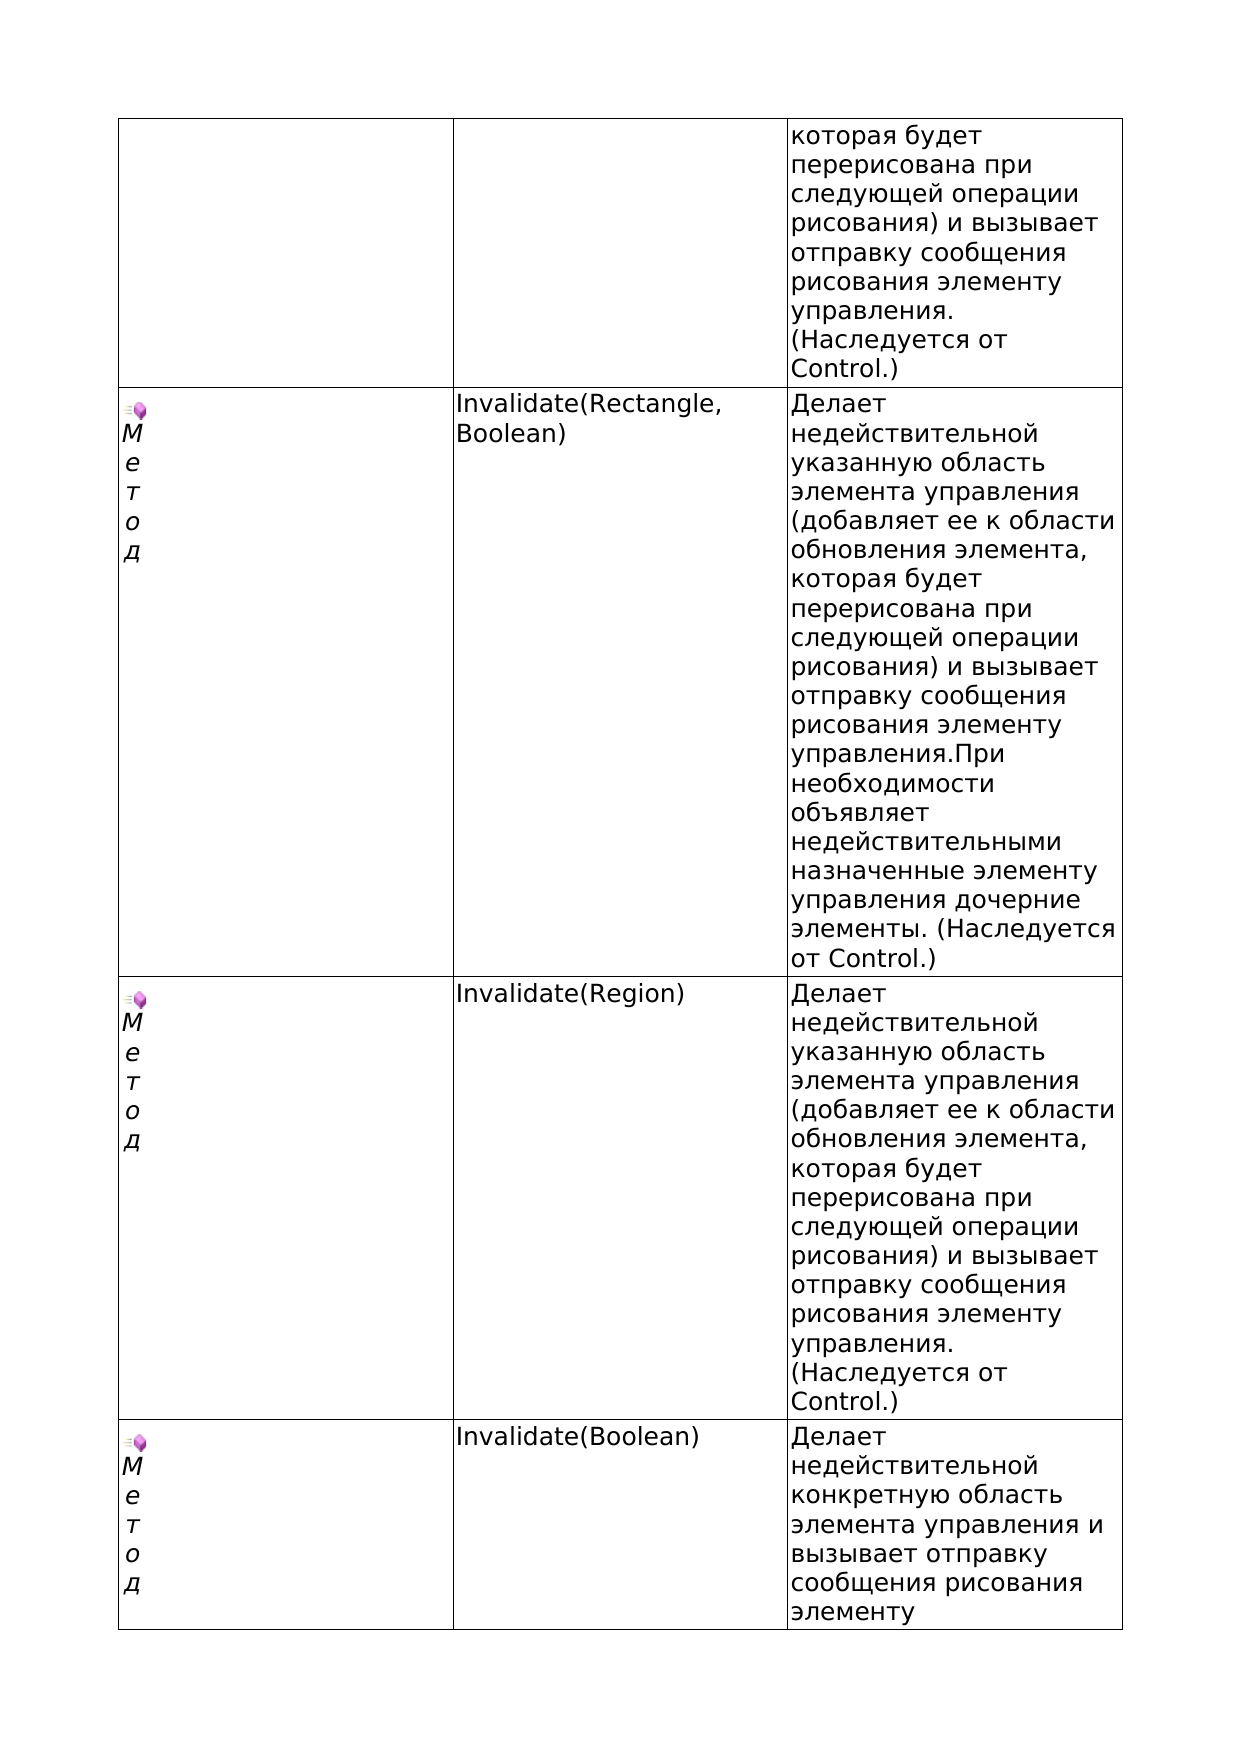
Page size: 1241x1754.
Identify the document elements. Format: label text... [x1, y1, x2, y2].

picture [121, 1434, 147, 1452]
table_cell которая будет перерисована при следующей операции рисования) и вызывает отправку сообщения рисования элементу управления. (Наследуется от Control.) [788, 119, 1122, 387]
table_cell [119, 1420, 453, 1629]
table_cell Invalidate(Region) [454, 977, 787, 1419]
table_cell Делает недействительной указанную область элемента управления (добавляет ее к области обновления элемента, которая будет перерисована при следующей операции рисования) и вызывает отправку сообщения рисования элементу управления. (Наследуется от Control.) [788, 977, 1122, 1419]
table_cell [119, 388, 453, 976]
table_cell Делает недействительной конкретную область элемента управления и вызывает отправку сообщения рисования элементу [788, 1420, 1122, 1629]
table_cell [119, 977, 453, 1419]
table_cell [119, 119, 453, 387]
picture [121, 402, 147, 420]
table_cell Invalidate(Boolean) [454, 1420, 787, 1629]
table_cell [454, 119, 787, 387]
picture [121, 991, 147, 1009]
table_cell Invalidate(Rectangle, Boolean) [454, 388, 787, 976]
table_cell Делает недействительной указанную область элемента управления (добавляет ее к области обновления элемента, которая будет перерисована при следующей операции рисования) и вызывает отправку сообщения рисования элементу управления.При необходимости объявляет недействительными назначенные элементу управления дочерние элементы. (Наследуется от Control.) [788, 388, 1122, 976]
